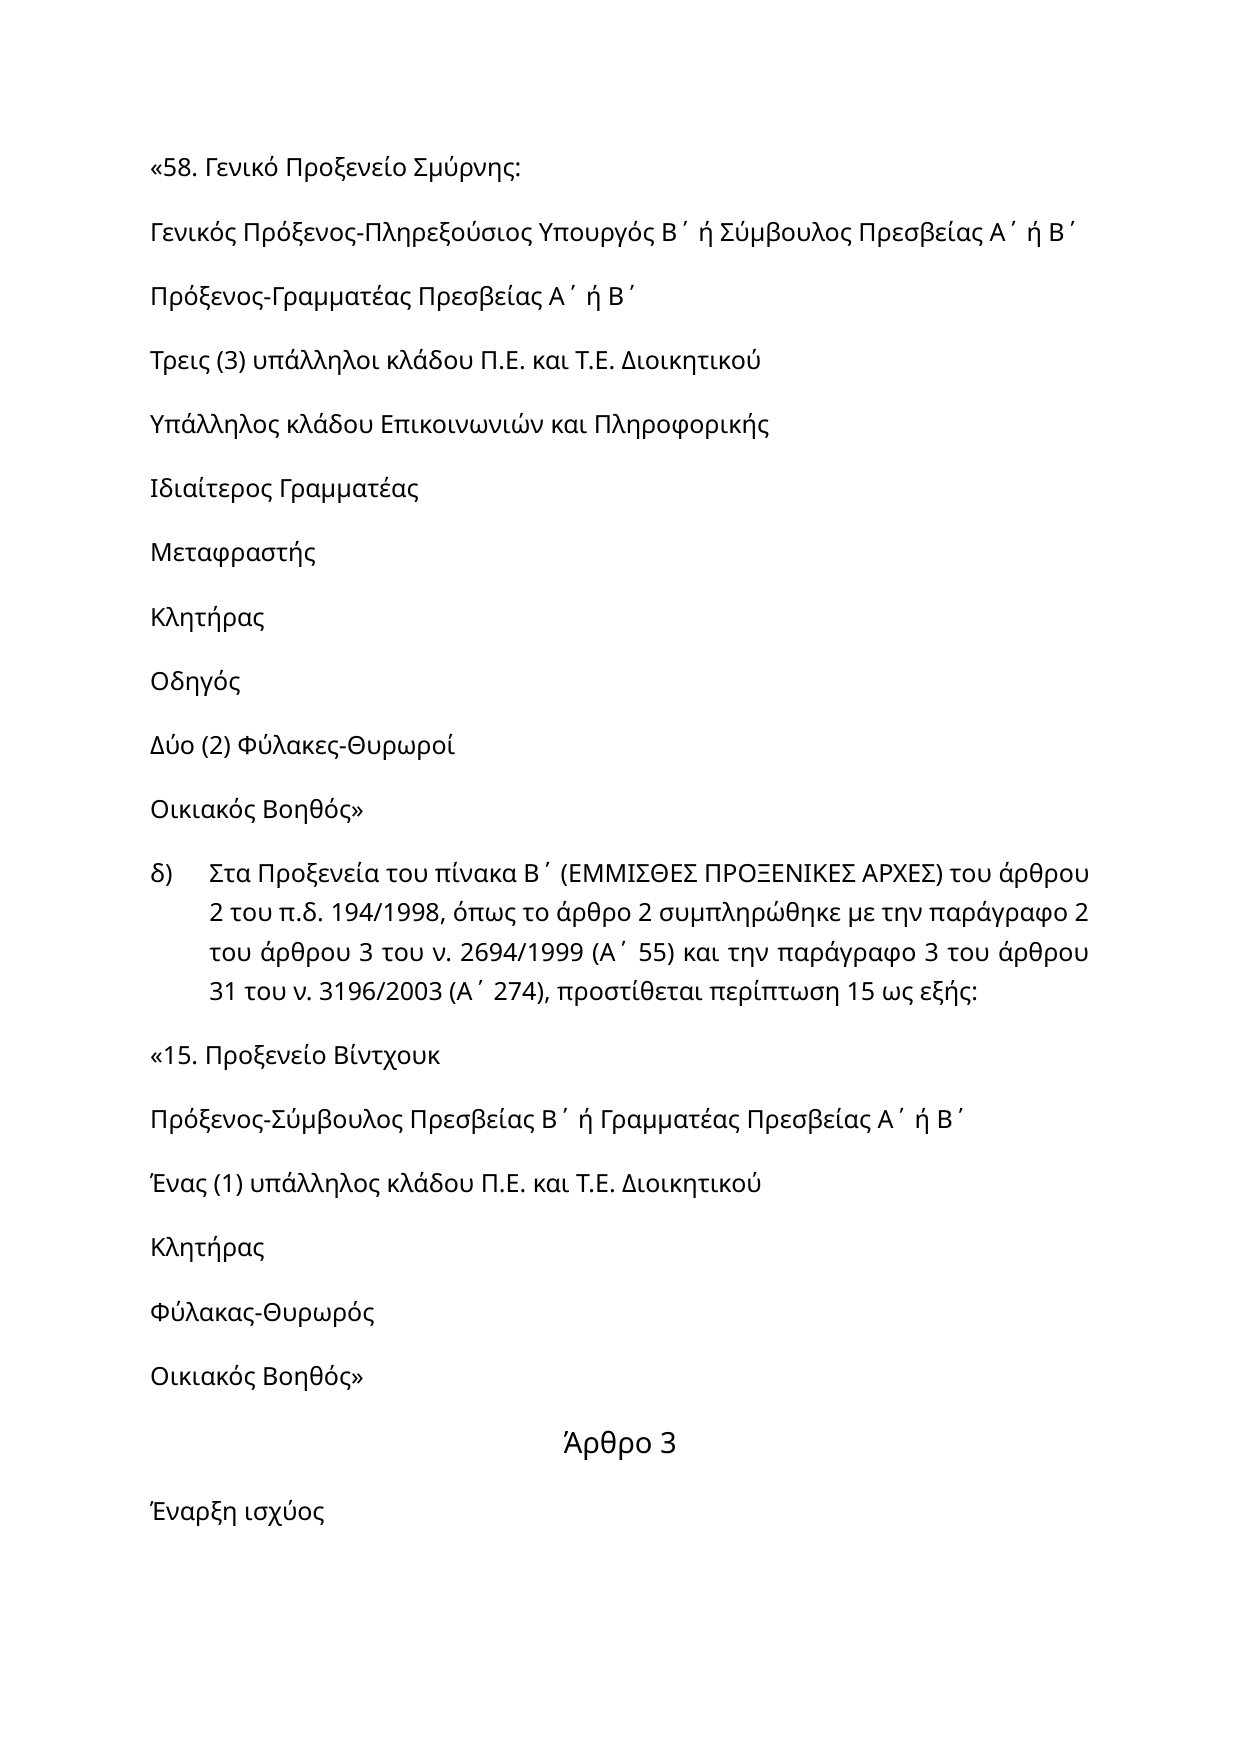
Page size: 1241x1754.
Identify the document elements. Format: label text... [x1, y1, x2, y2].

text Κλητήρας [150, 1230, 1090, 1264]
text Υπάλληλος κλάδου Επικοινωνιών και Πληροφορικής [150, 407, 1090, 441]
text Οικιακός Βοηθός» [150, 1358, 1090, 1392]
text Οδηγός [150, 663, 1090, 697]
text «15. Προξενείο Βίντχουκ [150, 1037, 1090, 1072]
text Πρόξενος-Σύμβουλος Πρεσβείας Β΄ ή Γραμματέας Πρεσβείας Α΄ ή Β΄ [150, 1102, 1090, 1136]
text Δύο (2) Φύλακες-Θυρωροί [150, 727, 1090, 762]
list δ) Στα Προξενεία του πίνακα Β΄ (ΕΜΜΙΣΘΕΣ ΠΡΟΞΕΝΙΚΕΣ ΑΡΧΕΣ) του άρθρου 2 του π.δ. 194/1998, όπως το άρθρο 2 συμπληρώθηκε με την παράγραφο 2 του άρθρου 3 του ν. 2694/1999 (Α΄ 55) και την παράγραφο 3 του άρθρου 31 του ν. 3196/2003 (Α΄ 274), προστίθεται περίπτωση 15 ως εξής: [150, 856, 1090, 1007]
text Πρόξενος-Γραμματέας Πρεσβείας Α΄ ή Β΄ [150, 278, 1090, 312]
text Κλητήρας [150, 599, 1090, 633]
text Γενικός Πρόξενος-Πληρεξούσιος Υπουργός Β΄ ή Σύμβουλος Πρεσβείας Α΄ ή Β΄ [150, 214, 1090, 248]
text Μεταφραστής [150, 535, 1090, 569]
subtitle Άρθρο 3 [150, 1422, 1090, 1462]
text Οικιακός Βοηθός» [150, 792, 1090, 826]
text «58. Γενικό Προξενείο Σμύρνης: [150, 150, 1090, 184]
text Έναρξη ισχύος [150, 1493, 1090, 1527]
text Ένας (1) υπάλληλος κλάδου Π.Ε. και Τ.Ε. Διοικητικού [150, 1166, 1090, 1200]
text Τρεις (3) υπάλληλοι κλάδου Π.Ε. και Τ.Ε. Διοικητικού [150, 342, 1090, 377]
text Ιδιαίτερος Γραμματέας [150, 471, 1090, 505]
text Φύλακας-Θυρωρός [150, 1294, 1090, 1328]
